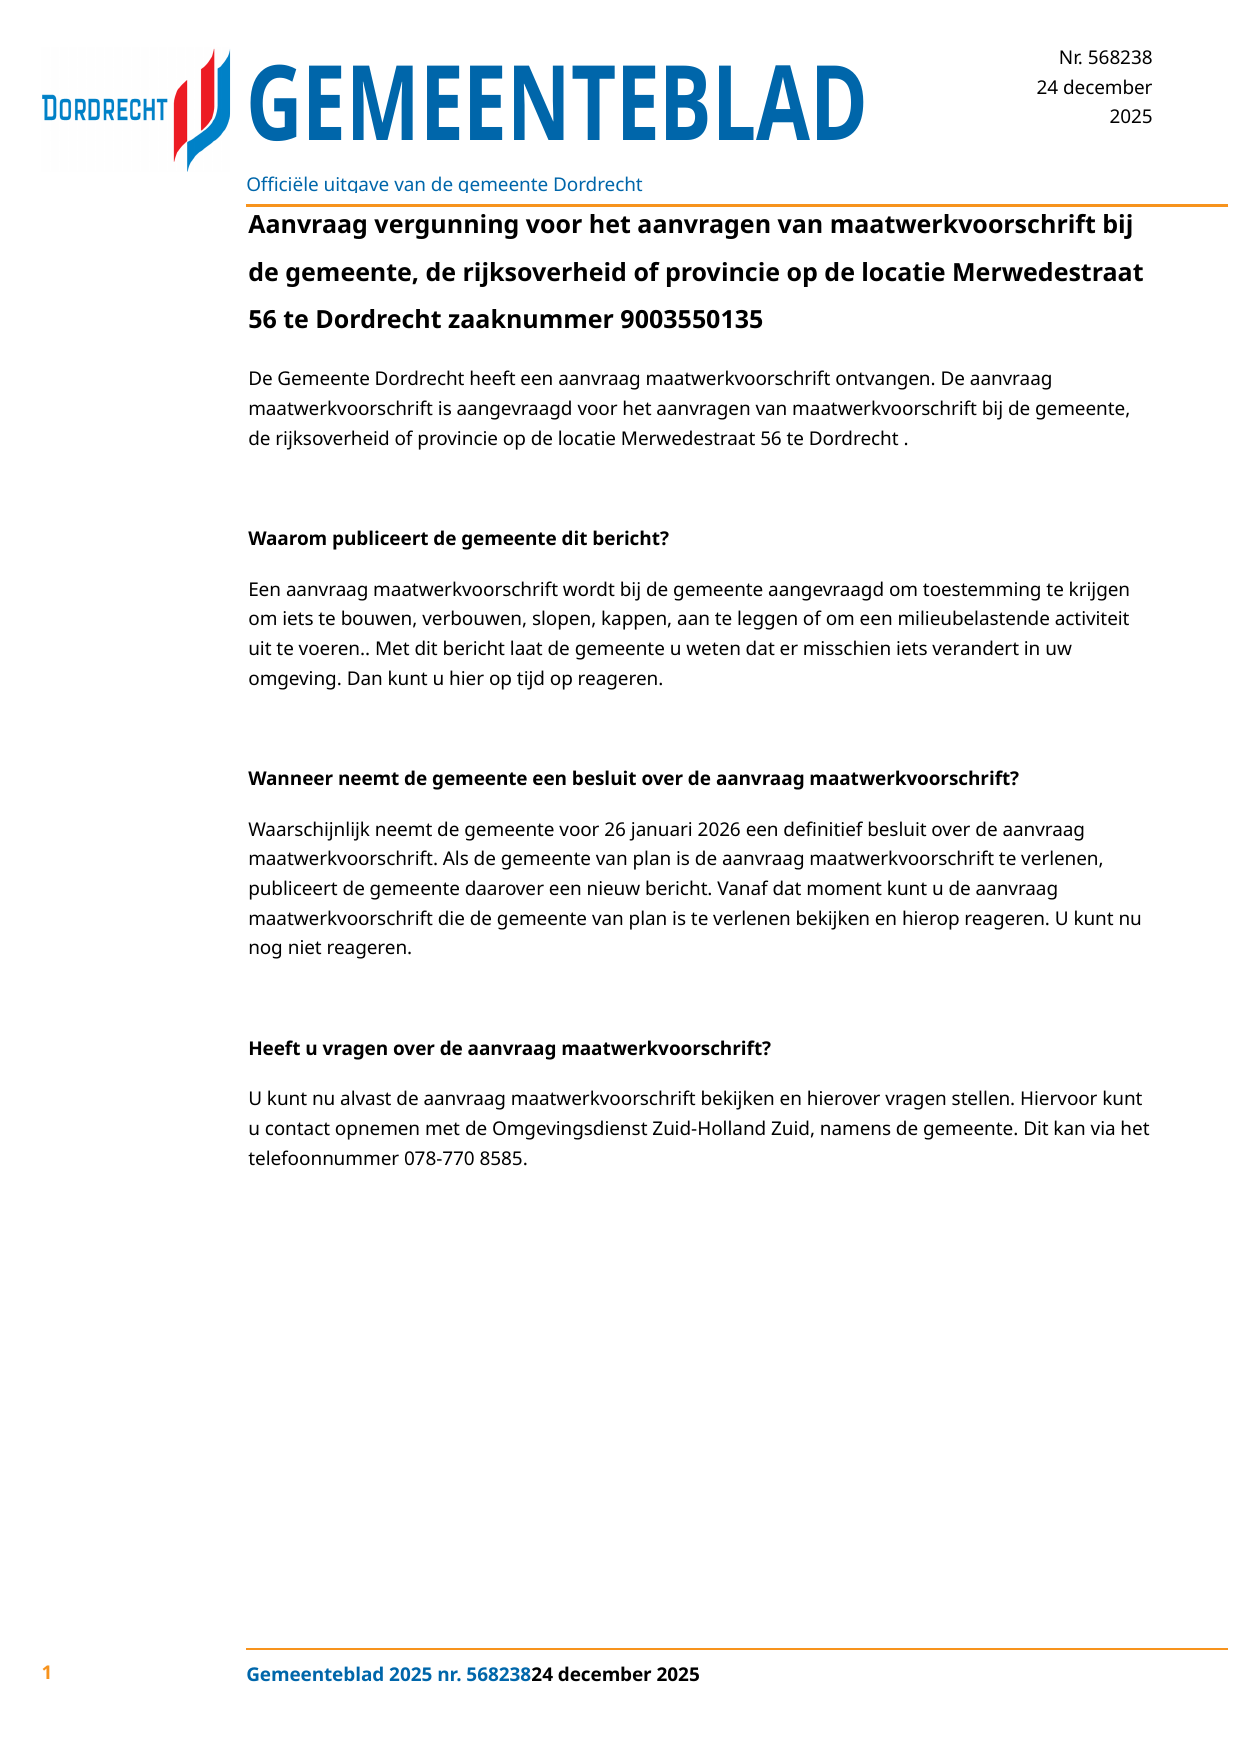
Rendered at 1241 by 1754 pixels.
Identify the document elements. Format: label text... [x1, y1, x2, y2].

text Wanneer neemt de gemeente een besluit over de aanvraag maatwerkvoorschrift? [248, 766, 1152, 791]
text U kunt nu alvast de aanvraag maatwerkvoorschrift bekijken en hierover vragen stellen. Hiervoor kunt u contact opnemen met de Omgevingsdienst Zuid-Holland Zuid, namens de gemeente. Dit kan via het telefoonnummer 078-770 8585. [248, 1086, 1152, 1170]
text Een aanvraag maatwerkvoorschrift wordt bij de gemeente aangevraagd om toestemming te krijgen om iets te bouwen, verbouwen, slopen, kappen, aan te leggen of om een milieubelastende activiteit uit te voeren.. Met dit bericht laat de gemeente u weten dat er misschien iets verandert in uw omgeving. Dan kunt u hier op tijd op reageren. [248, 576, 1152, 690]
picture [41, 47, 231, 172]
text De Gemeente Dordrecht heeft een aanvraag maatwerkvoorschrift ontvangen. De aanvraag maatwerkvoorschrift is aangevraagd voor het aanvragen van maatwerkvoorschrift bij de gemeente, de rijksoverheid of provincie op de locatie Merwedestraat 56 te Dordrecht . [248, 366, 1152, 450]
text Heeft u vragen over de aanvraag maatwerkvoorschrift? [248, 1035, 1152, 1061]
text Waarschijnlijk neemt de gemeente voor 26 januari 2026 een definitief besluit over de aanvraag maatwerkvoorschrift. Als de gemeente van plan is de aanvraag maatwerkvoorschrift te verlenen, publiceert de gemeente daarover een nieuw bericht. Vanaf dat moment kunt u de aanvraag maatwerkvoorschrift die de gemeente van plan is te verlenen bekijken en hierop reageren. U kunt nu nog niet reageren. [248, 816, 1152, 960]
text Aanvraag vergunning voor het aanvragen van maatwerkvoorschrift bij de gemeente, de rijksoverheid of provincie op de locatie Merwedestraat 56 te Dordrecht zaaknummer 9003550135 [248, 207, 1152, 336]
text Waarom publiceert de gemeente dit bericht? [248, 526, 1152, 551]
